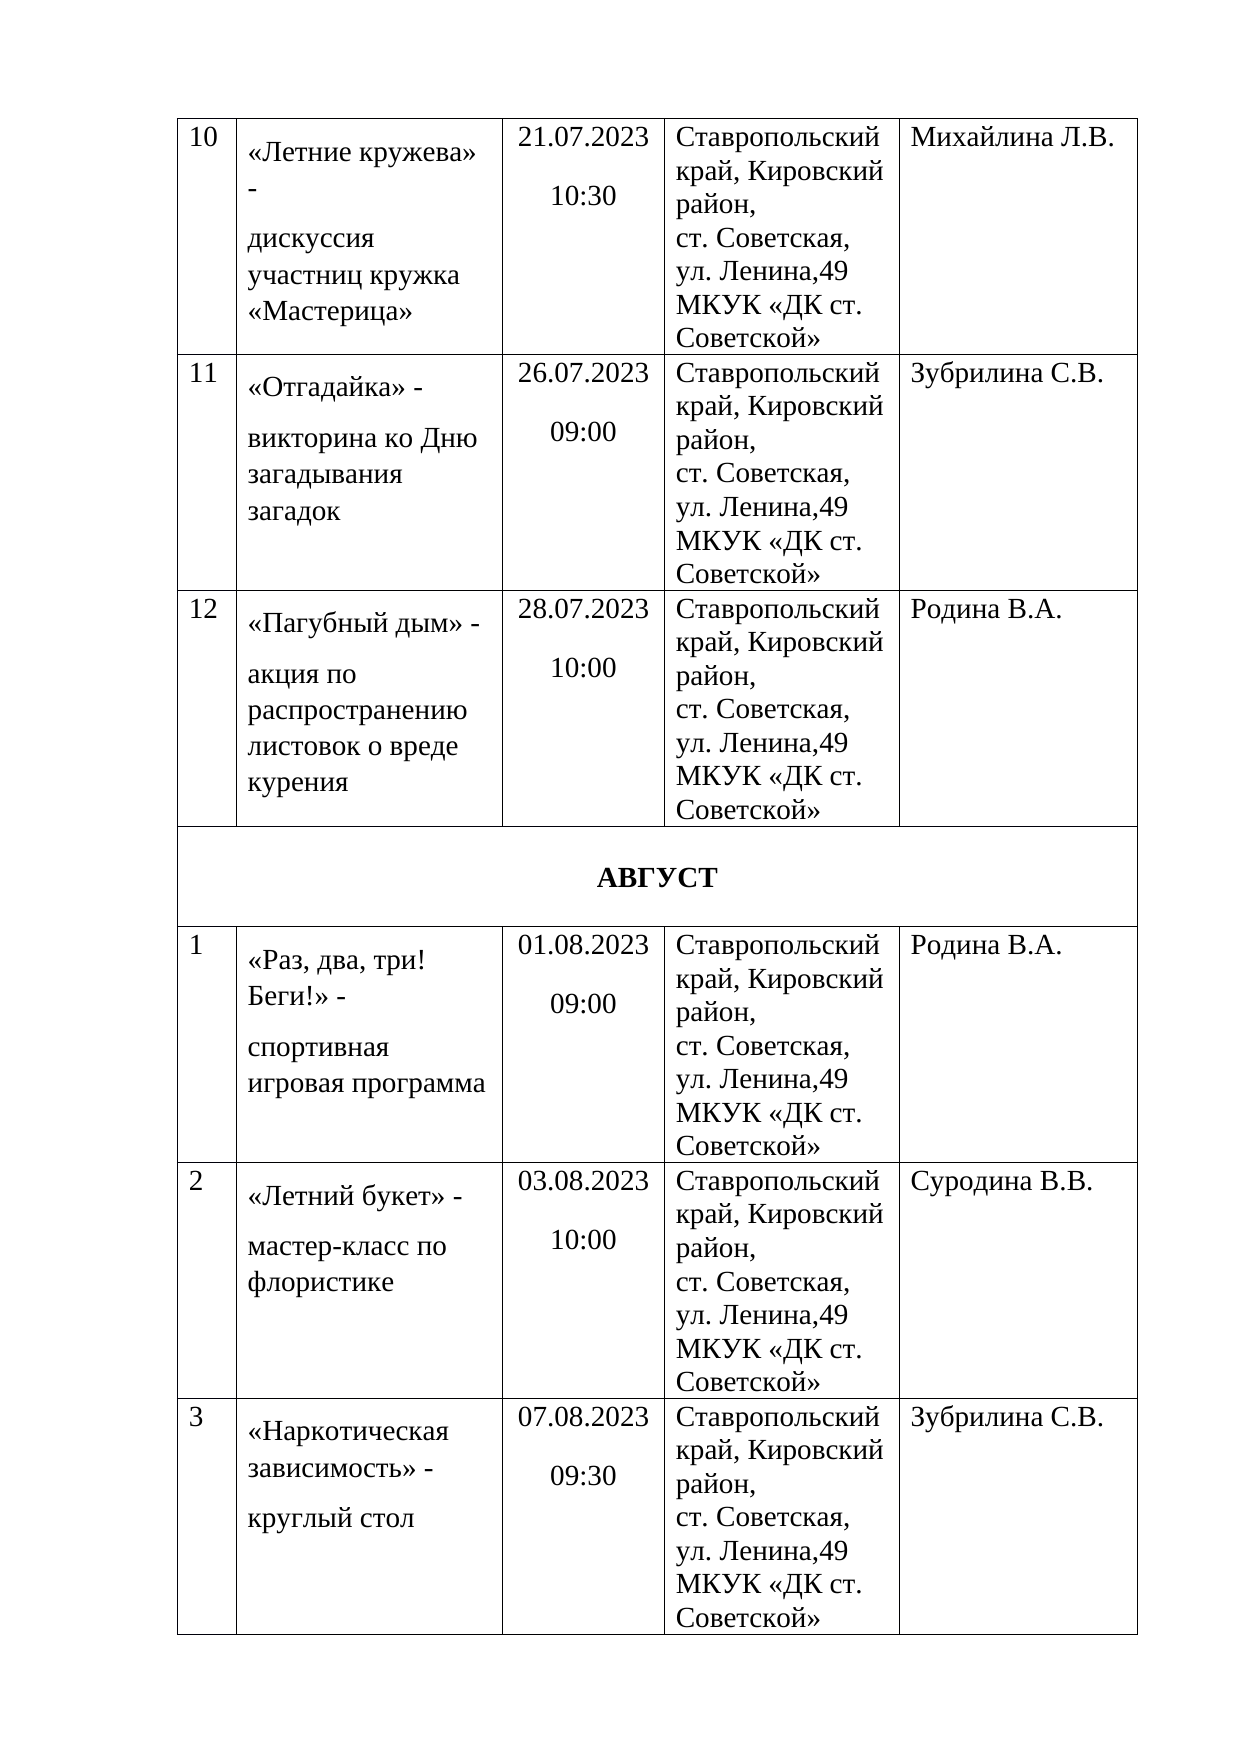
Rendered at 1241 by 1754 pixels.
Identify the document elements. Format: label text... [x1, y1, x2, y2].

table_cell «Наркотическая зависимость» - круглый стол [237, 1399, 502, 1634]
table_cell «Отгадайка» - викторина ко Дню загадывания загадок [237, 355, 502, 590]
table_cell Родина В.А. [900, 591, 1137, 826]
table_cell «Раз, два, три! Беги!» - спортивная игровая программа [237, 927, 502, 1162]
table_cell 01.08.2023 09:00 [503, 927, 664, 1162]
table_cell Ставропольский край, Кировский район, ст. Советская, ул. Ленина,49 МКУК «ДК ст. Советской» [665, 1163, 899, 1398]
table_cell «Летний букет» - мастер-класс по флористике [237, 1163, 502, 1398]
table_cell Зубрилина С.В. [900, 355, 1137, 590]
table_cell «Пагубный дым» - акция по распространению листовок о вреде курения [237, 591, 502, 826]
table_cell Ставропольский край, Кировский район, ст. Советская, ул. Ленина,49 МКУК «ДК ст. Советской» [665, 119, 899, 354]
table_cell 12 [178, 591, 236, 826]
table_cell 10 [178, 119, 236, 354]
table_cell 26.07.2023 09:00 [503, 355, 664, 590]
table_cell 11 [178, 355, 236, 590]
table_cell Ставропольский край, Кировский район, ст. Советская, ул. Ленина,49 МКУК «ДК ст. Советской» [665, 355, 899, 590]
table_cell «Летние кружева» - дискуссия участниц кружка «Мастерица» [237, 119, 502, 354]
table_cell Родина В.А. [900, 927, 1137, 1162]
table_cell Михайлина Л.В. [900, 119, 1137, 354]
table_cell 03.08.2023 10:00 [503, 1163, 664, 1398]
table_cell АВГУСТ [178, 827, 1137, 926]
table_cell Ставропольский край, Кировский район, ст. Советская, ул. Ленина,49 МКУК «ДК ст. Советской» [665, 591, 899, 826]
table_cell Суродина В.В. [900, 1163, 1137, 1398]
table_cell 21.07.2023 10:30 [503, 119, 664, 354]
table_cell 1 [178, 927, 236, 1162]
table_cell 2 [178, 1163, 236, 1398]
table_cell Ставропольский край, Кировский район, ст. Советская, ул. Ленина,49 МКУК «ДК ст. Советской» [665, 927, 899, 1162]
table_cell 3 [178, 1399, 236, 1634]
table_cell 07.08.2023 09:30 [503, 1399, 664, 1634]
table_cell Зубрилина С.В. [900, 1399, 1137, 1634]
table_cell 28.07.2023 10:00 [503, 591, 664, 826]
table_cell Ставропольский край, Кировский район, ст. Советская, ул. Ленина,49 МКУК «ДК ст. Советской» [665, 1399, 899, 1634]
